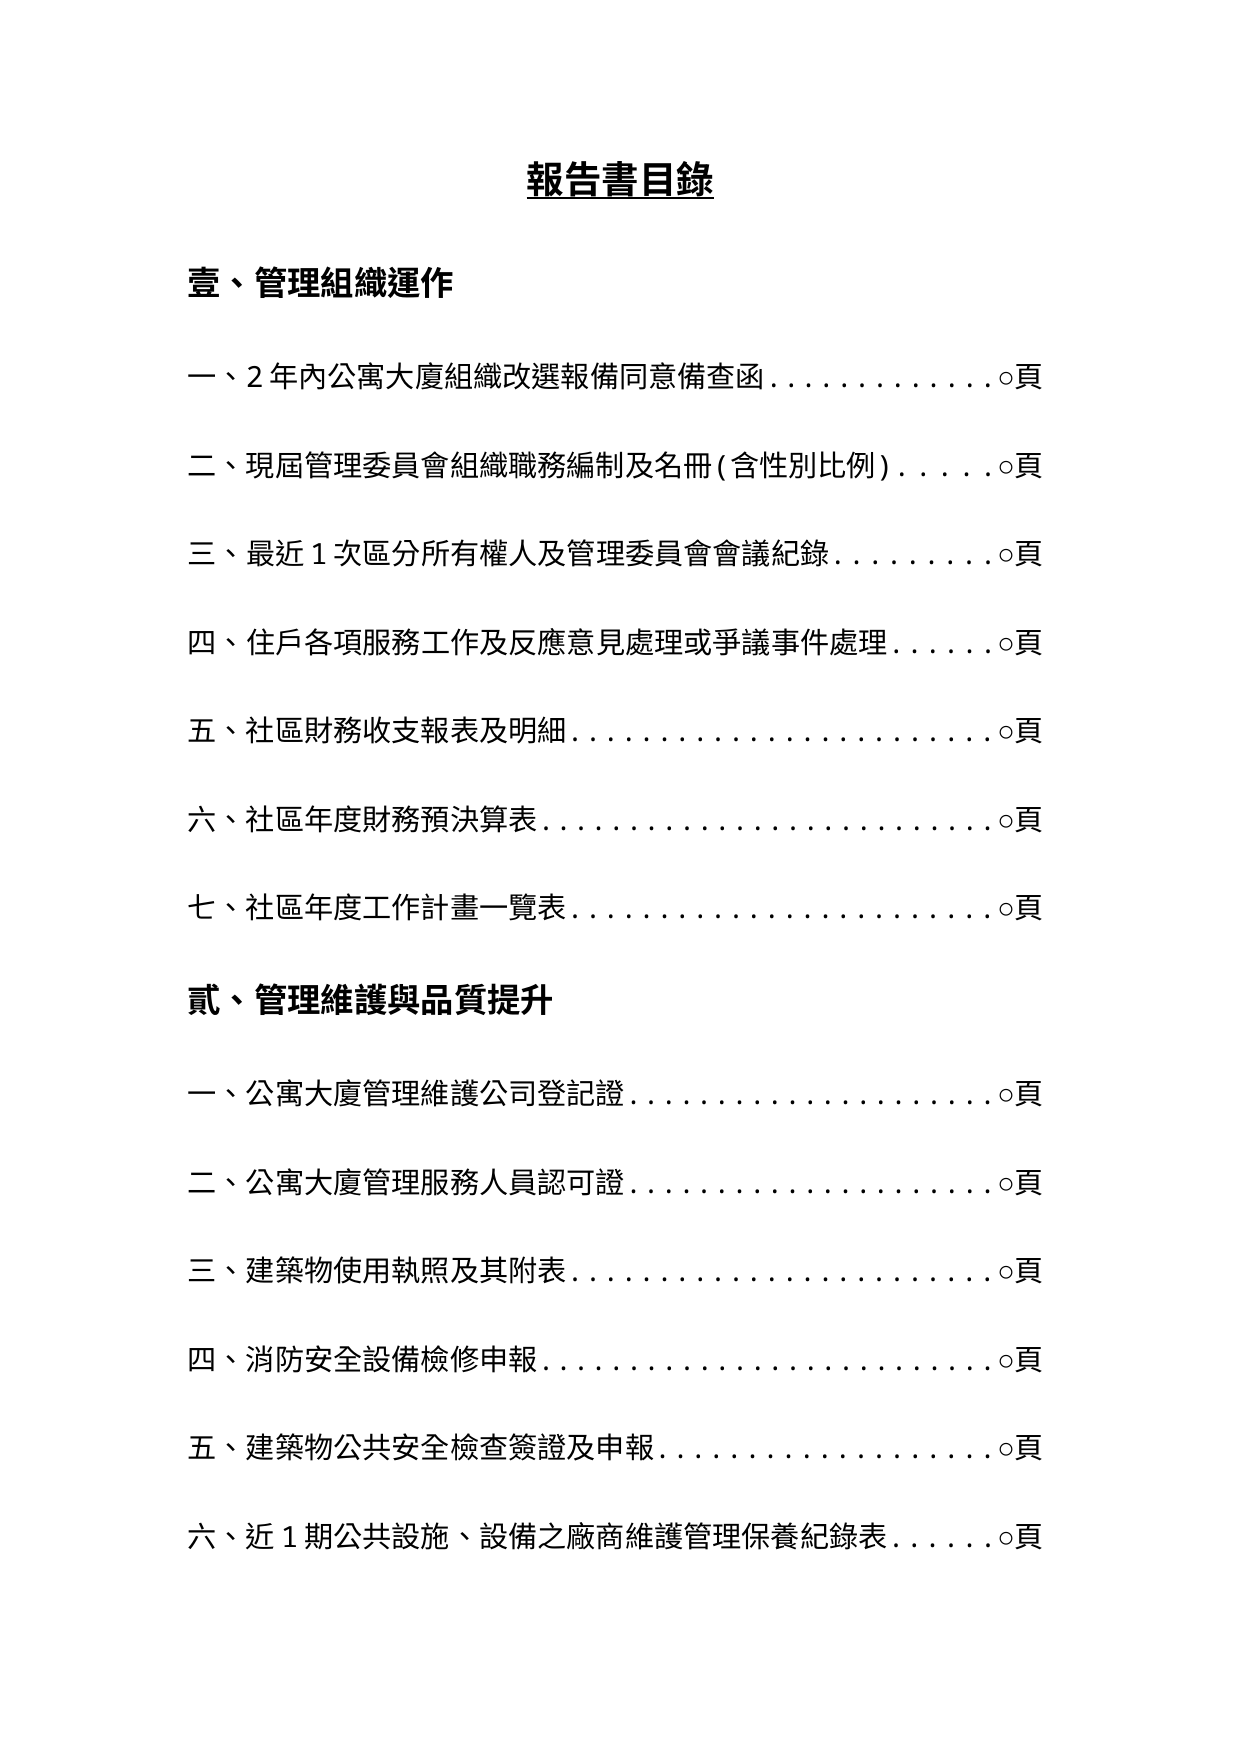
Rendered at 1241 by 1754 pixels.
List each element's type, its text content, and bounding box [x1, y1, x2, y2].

text 一、2年內公寓大廈組織改選報備同意備查函.. ○頁 [187, 354, 1053, 396]
text 六、社區年度財務預決算表 ○頁 [187, 796, 1053, 839]
text 二、現屆管理委員會組織職務編制及名冊(含性別比例) ○頁 [187, 442, 1053, 484]
text 三、最近1次區分所有權人及管理委員會會議紀錄 ○頁 [187, 531, 1053, 573]
text 四、住戶各項服務工作及反應意見處理或爭議事件處理 ○頁 [187, 619, 1053, 662]
text 報告書目錄 [187, 150, 1053, 204]
text 壹、管理組織運作 [187, 256, 1053, 304]
text 五、社區財務收支報表及明細 ○頁 [187, 708, 1053, 750]
text 三、建築物使用執照及其附表 ○頁 [187, 1248, 1053, 1290]
text 一、公寓大廈管理維護公司登記證 ○頁 [187, 1071, 1053, 1113]
text 貳、管理維護與品質提升 [187, 973, 1053, 1022]
text 五、建築物公共安全檢查簽證及申報 ○頁 [187, 1425, 1053, 1467]
text 二、公寓大廈管理服務人員認可證 ○頁 [187, 1159, 1053, 1202]
text 六、近1期公共設施、設備之廠商維護管理保養紀錄表 ○頁 [187, 1513, 1053, 1556]
text 四、消防安全設備檢修申報 ○頁 [187, 1336, 1053, 1379]
text 七、社區年度工作計畫一覽表 ○頁 [187, 885, 1053, 927]
